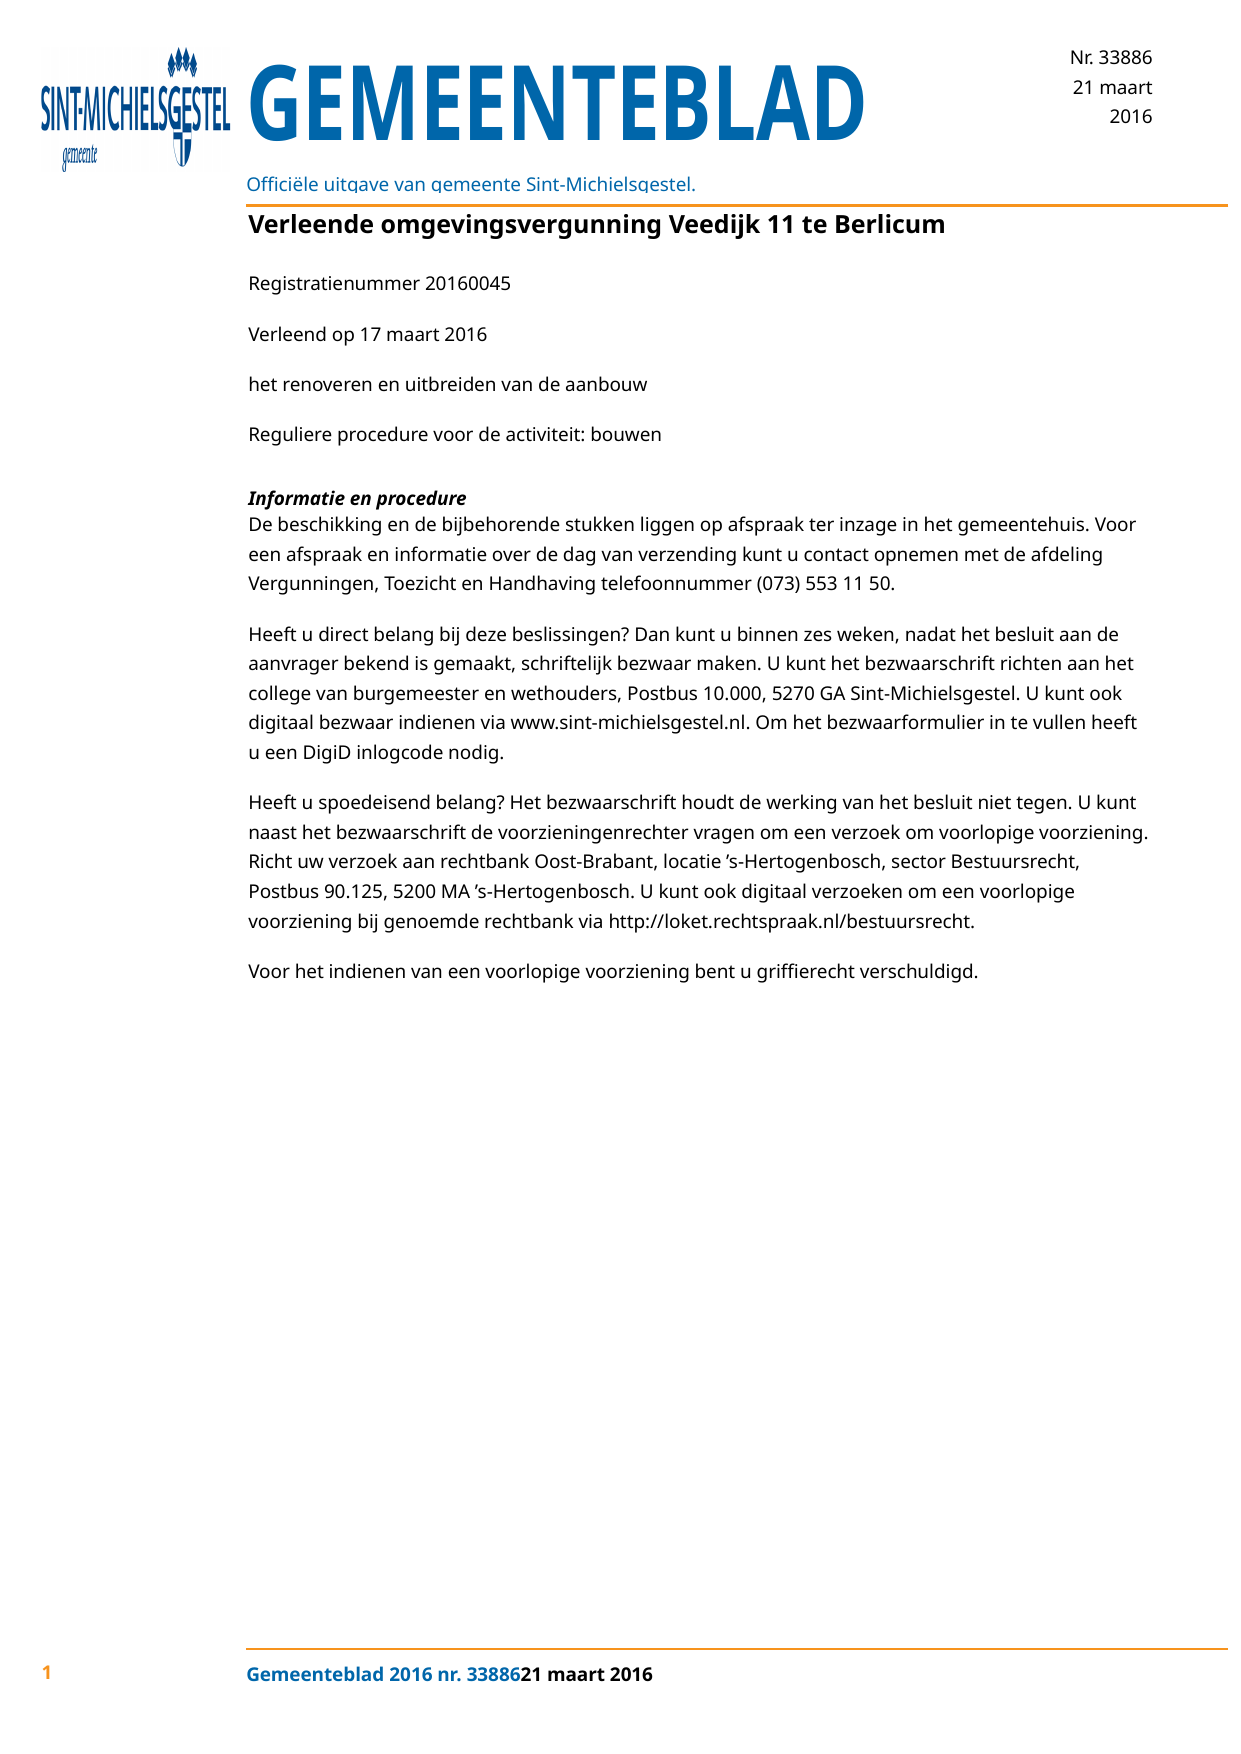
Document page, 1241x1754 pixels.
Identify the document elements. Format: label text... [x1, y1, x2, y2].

text Informatie en procedure [248, 486, 1152, 511]
text Reguliere procedure voor de activiteit: bouwen [248, 422, 1152, 447]
text Voor het indienen van een voorlopige voorziening bent u griffierecht verschuldigd. [248, 958, 1152, 984]
text Heeft u direct belang bij deze beslissingen? Dan kunt u binnen zes weken, nadat het besluit aan de aanvrager bekend is gemaakt, schriftelijk bezwaar maken. U kunt het bezwaarschrift richten aan het college van burgemeester en wethouders, Postbus 10.000, 5270 GA Sint-Michielsgestel. U kunt ook digitaal bezwaar indienen via www.sint-michielsgestel.nl. Om het bezwaarformulier in te vullen heeft u een DigiD inlogcode nodig. [248, 621, 1152, 765]
text het renoveren en uitbreiden van de aanbouw [248, 371, 1152, 397]
picture [41, 47, 231, 172]
text Verleende omgevingsvergunning Veedijk 11 te Berlicum [248, 207, 1152, 241]
text Verleend op 17 maart 2016 [248, 321, 1152, 346]
text Heeft u spoedeisend belang? Het bezwaarschrift houdt de werking van het besluit niet tegen. U kunt naast het bezwaarschrift de voorzieningenrechter vragen om een verzoek om voorlopige voorziening. Richt uw verzoek aan rechtbank Oost-Brabant, locatie ’s-Hertogenbosch, sector Bestuursrecht, Postbus 90.125, 5200 MA ’s-Hertogenbosch. U kunt ook digitaal verzoeken om een voorlopige voorziening bij genoemde rechtbank via http://loket.rechtspraak.nl/bestuursrecht. [248, 789, 1152, 934]
text De beschikking en de bijbehorende stukken liggen op afspraak ter inzage in het gemeentehuis. Voor een afspraak en informatie over de dag van verzending kunt u contact opnemen met de afdeling Vergunningen, Toezicht en Handhaving telefoonnummer (073) 553 11 50. [248, 511, 1152, 596]
text Registratienummer 20160045 [248, 270, 1152, 296]
